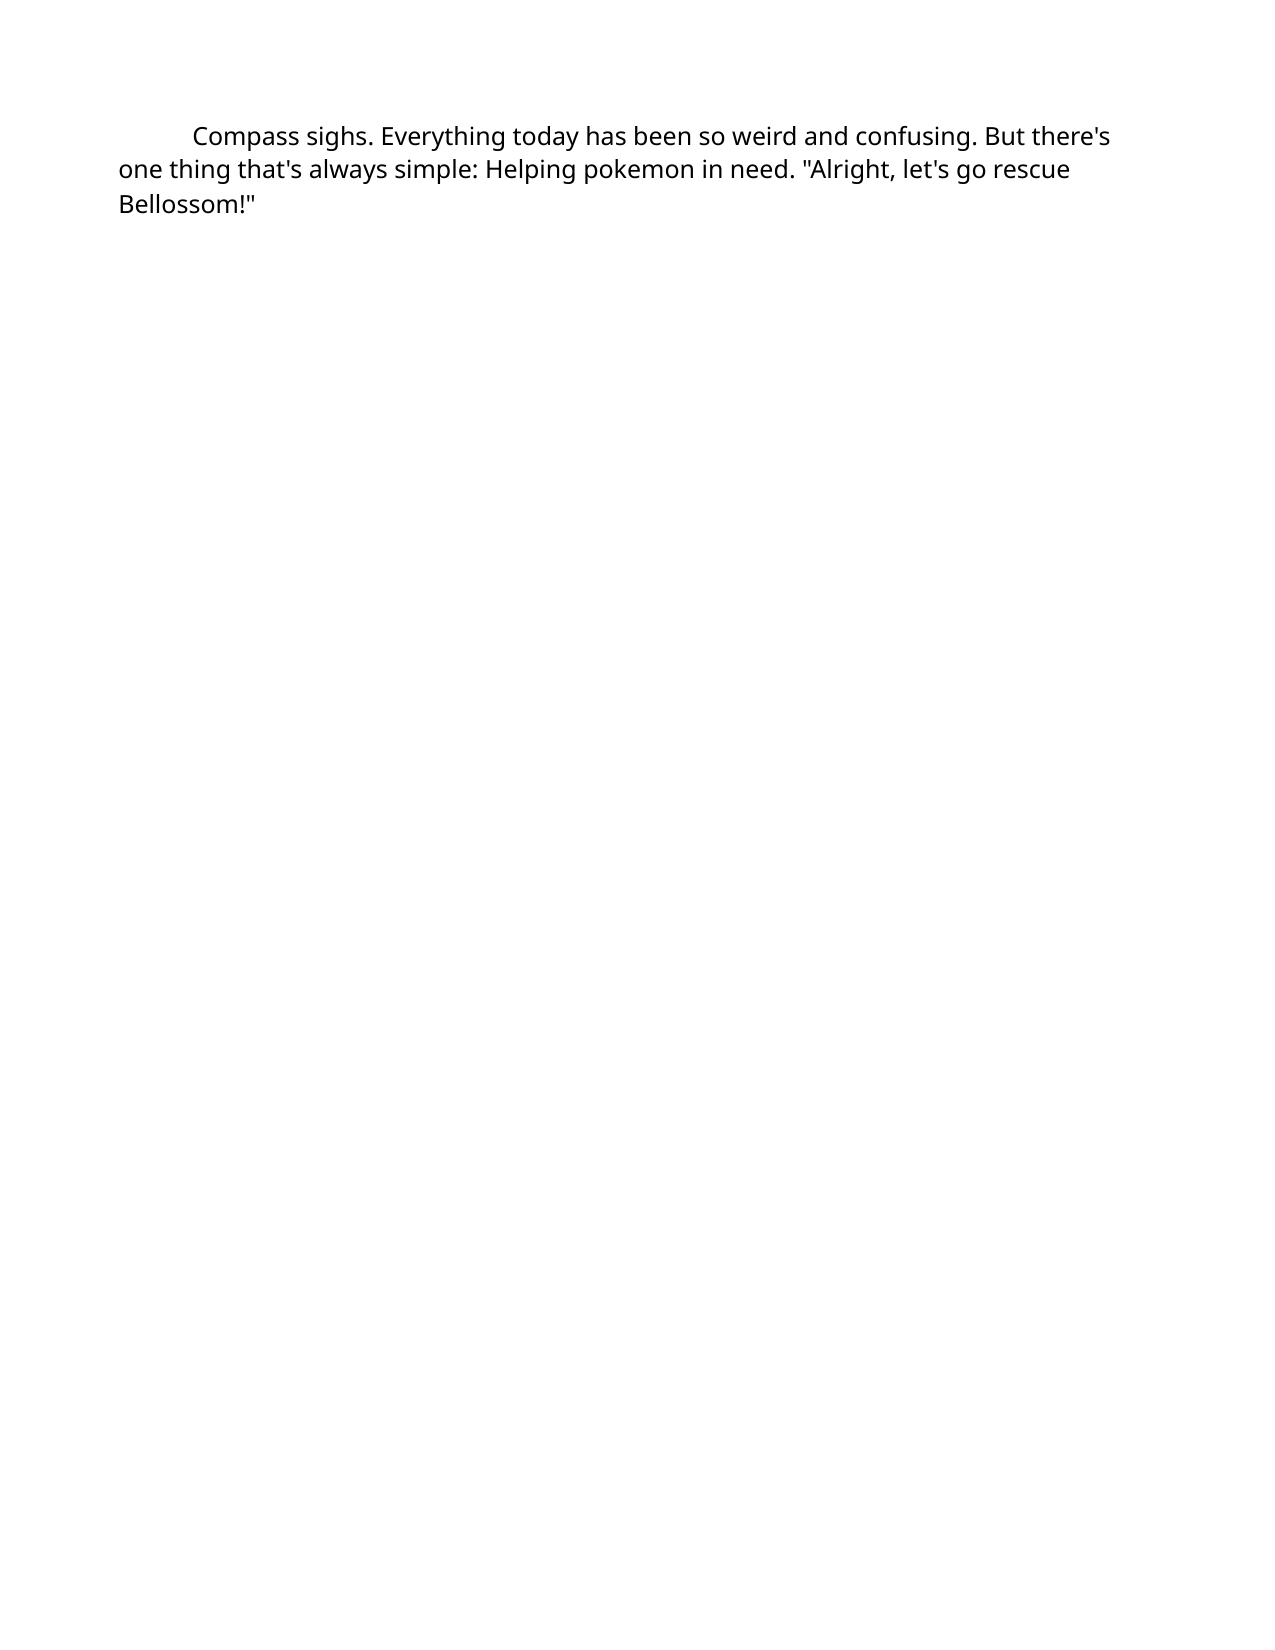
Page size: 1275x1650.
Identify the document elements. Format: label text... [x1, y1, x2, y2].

text Compass sighs. Everything today has been so weird and confusing. But there's one thing that's always simple: Helping pokemon in need. "Alright, let's go rescue Bellossom!" [118, 118, 1157, 220]
